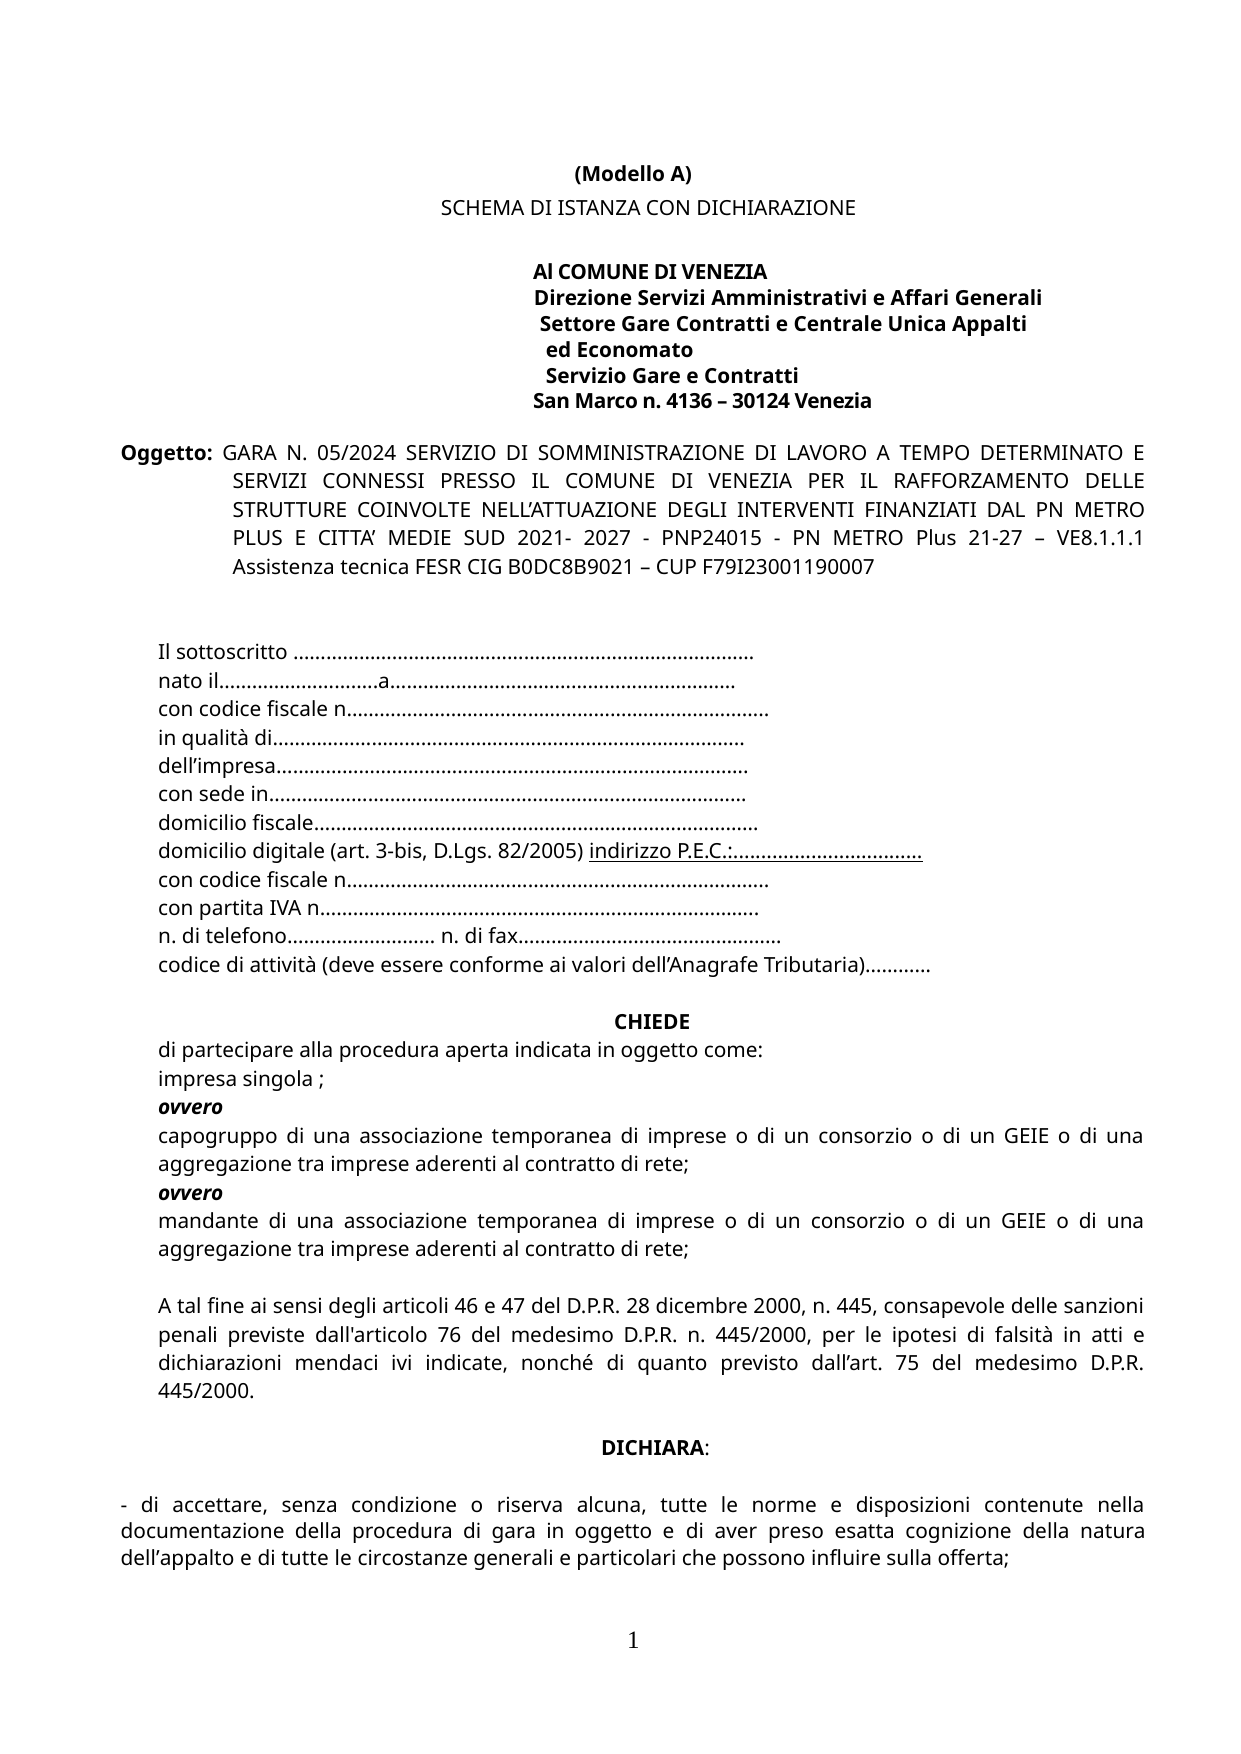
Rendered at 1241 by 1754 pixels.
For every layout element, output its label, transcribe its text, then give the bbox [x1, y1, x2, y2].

list Direzione Servizi Amministrativi e Affari Generali [534, 284, 1146, 310]
text codice di attività (deve essere conforme ai valori dell’Anagrafe Tributaria)………… [158, 950, 1146, 978]
text A tal fine ai sensi degli articoli 46 e 47 del D.P.R. 28 dicembre 2000, n. 445, consapevole delle sanzioni penali previste dall'articolo 76 del medesimo D.P.R. n. 445/2000, per le ipotesi di falsità in atti e dichiarazioni mendaci ivi indicate, nonché di quanto previsto dall’art. 75 del medesimo D.P.R. 445/2000. [158, 1291, 1146, 1405]
text - di accettare, senza condizione o riserva alcuna, tutte le norme e disposizioni contenute nella documentazione della procedura di gara in oggetto e di aver preso esatta cognizione della natura dell’appalto e di tutte le circostanze generali e particolari che possono influire sulla offerta; [120, 1490, 1146, 1572]
text con sede in…………………………………………………………………………… [158, 779, 1146, 808]
subtitle Al COMUNE DI VENEZIA [533, 259, 1146, 284]
text ovvero [158, 1178, 1146, 1206]
text CHIEDE [158, 1007, 1146, 1035]
text con codice fiscale n………………………………………………………………….. [158, 865, 1146, 893]
text SCHEMA DI ISTANZA CON DICHIARAZIONE [158, 193, 1139, 221]
text mandante di una associazione temporanea di imprese o di un consorzio o di un GEIE o di una aggregazione tra imprese aderenti al contratto di rete; [158, 1206, 1146, 1263]
text dell’impresa……………………………………………………………….…………. [158, 751, 1146, 779]
text con codice fiscale n………………………………………………………………….. [158, 694, 1146, 723]
text ovvero [158, 1092, 1146, 1121]
list ed Economato [546, 336, 1146, 362]
text di partecipare alla procedura aperta indicata in oggetto come: [158, 1035, 1146, 1064]
text DICHIARA: [164, 1433, 1146, 1462]
list Settore Gare Contratti e Centrale Unica Appalti [539, 310, 1146, 336]
text Oggetto: GARA N. 05/2024 SERVIZIO DI SOMMINISTRAZIONE DI LAVORO A TEMPO DETERMINATO E SERVIZI CONNESSI PRESSO IL COMUNE DI VENEZIA PER IL RAFFORZAMENTO DELLE STRUTTURE COINVOLTE NELL’ATTUAZIONE DEGLI INTERVENTI FINANZIATI DAL PN METRO PLUS E CITTA’ MEDIE SUD 2021- 2027 - PNP24015 - PN METRO Plus 21-27 – VE8.1.1.1 Assistenza tecnica FESR CIG B0DC8B9021 – CUP F79I23001190007 [120, 438, 1146, 580]
text domicilio fiscale……………………………………………………………………… [158, 808, 1146, 836]
text Il sottoscritto ………………………………………………………………………… [158, 637, 1146, 666]
list Servizio Gare e Contratti [546, 362, 1146, 388]
text impresa singola ; [120, 1064, 1146, 1092]
text in qualità di………………………………………………………………………….. [158, 723, 1146, 751]
text con partita IVA n…………………………………………………………………….. [158, 893, 1146, 922]
text domicilio digitale (art. 3-bis, D.Lgs. 82/2005) indirizzo P.E.C.:.................................. [158, 836, 1146, 865]
text capogruppo di una associazione temporanea di imprese o di un consorzio o di un GEIE o di una aggregazione tra imprese aderenti al contratto di rete; [158, 1121, 1146, 1178]
text (Modello A) [120, 159, 1146, 187]
text n. di telefono……………………… n. di fax………………………………………… [158, 922, 1146, 950]
text San Marco n. 4136 – 30124 Venezia [533, 388, 1146, 413]
text nato il………………………..a……………………………………………………… [158, 666, 1146, 694]
